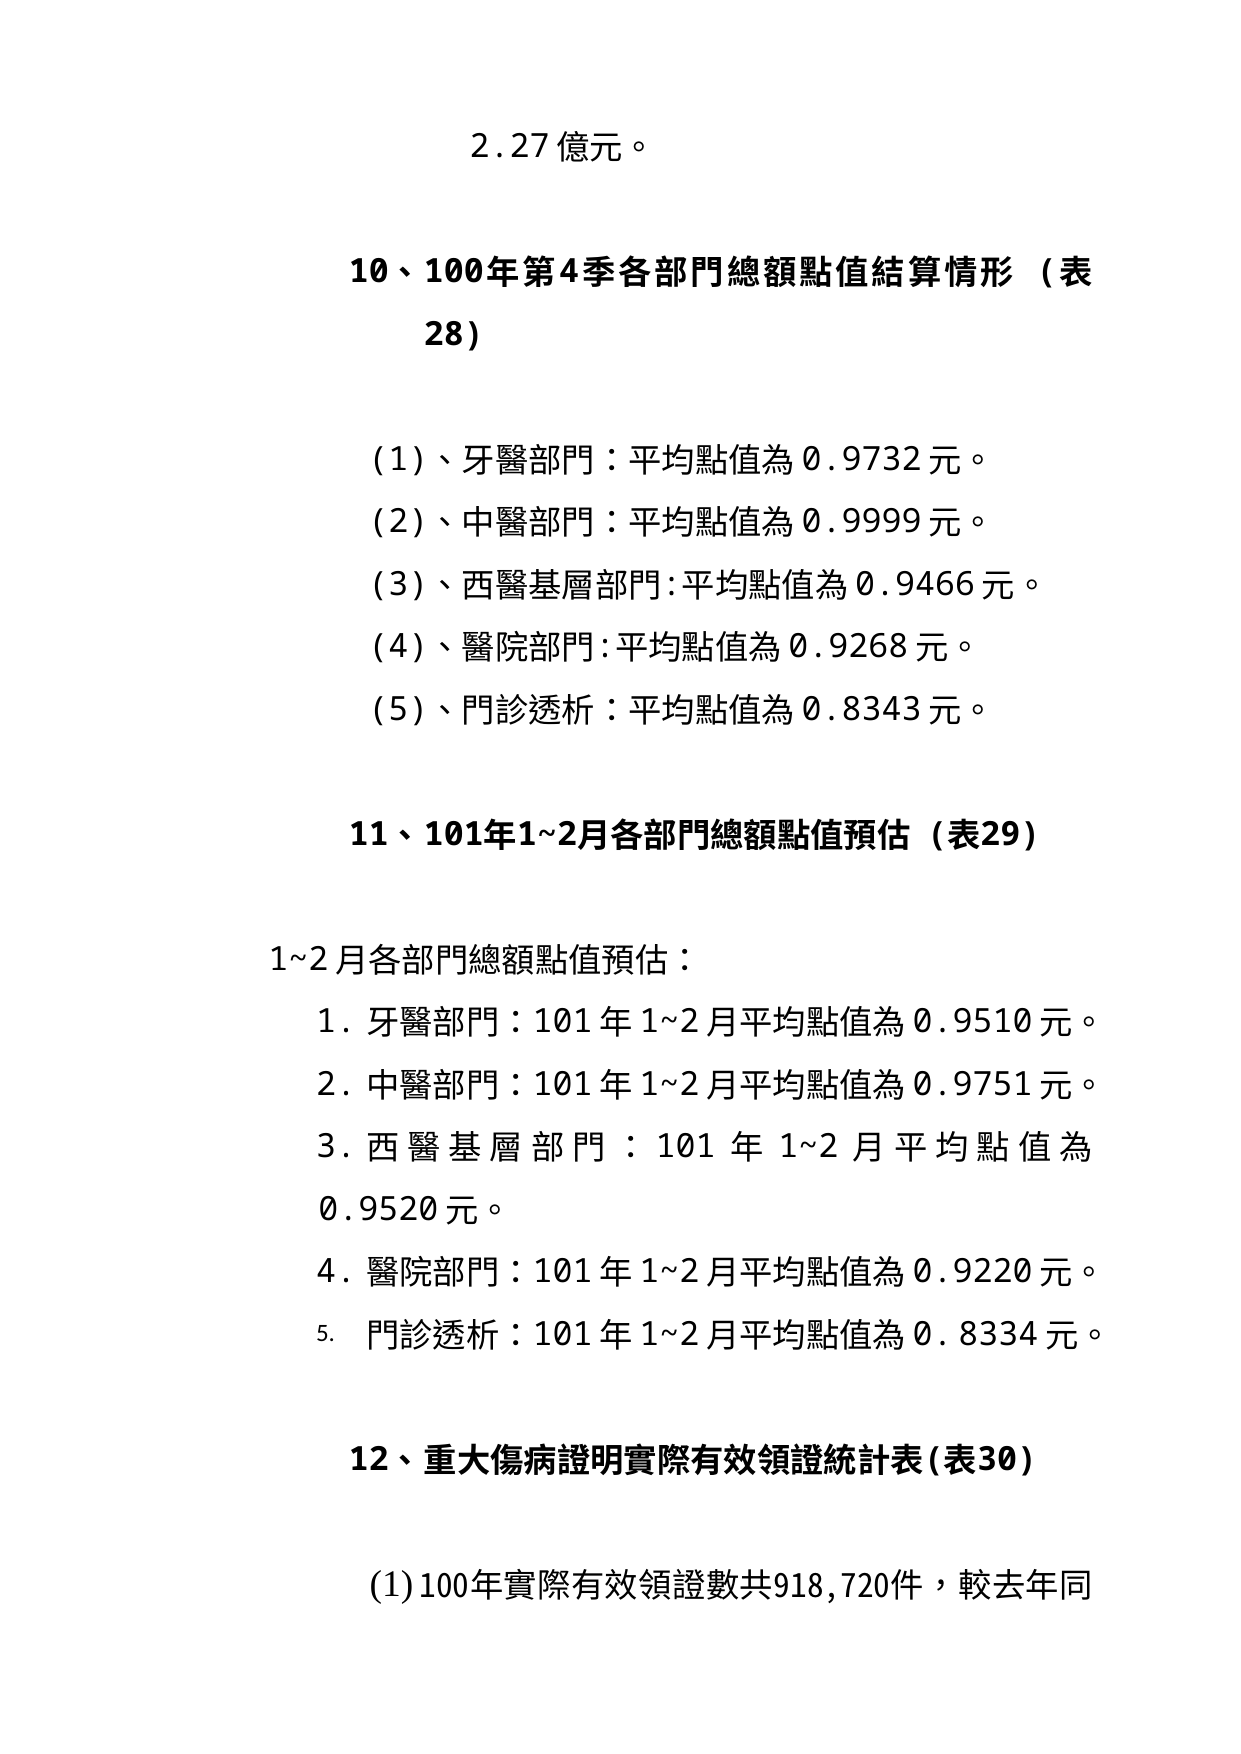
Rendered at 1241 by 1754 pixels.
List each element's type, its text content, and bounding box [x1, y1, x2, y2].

text 1~2月各部門總額點值預估： [268, 916, 1093, 978]
list 西醫基層部門：101年1~2月平均點值為0.9520元。 [268, 1103, 1093, 1228]
list 西醫基層部門:平均點值為0.9466元。 [368, 541, 1093, 603]
list 100年實際有效領證數共918,720件，較去年同期成長5.42%，其中以癌症43.2萬餘件最多，其次為慢性精神病20.8萬餘件、全身性自體免疫症候群8.0萬餘件、透析病患6.9萬餘件，以上合計78.9萬餘件，約占領證數85.9%。 [369, 1541, 1093, 1603]
list 牙醫部門：平均點值為0.9732元。 [368, 416, 1093, 478]
list 門診透析：101年1~2月平均點值為0. 8334元。 [268, 1291, 1093, 1353]
list 醫院部門:平均點值為0.9268元。 [368, 603, 1093, 666]
list 中醫部門：平均點值為0.9999元。 [368, 478, 1093, 541]
list 中醫部門：101年1~2月平均點值為0.9751元。 [268, 1041, 1093, 1103]
list 門診透析：平均點值為0.8343元。 [368, 666, 1093, 728]
list 牙醫部門：101年1~2月平均點值為0.9510元。 [268, 978, 1093, 1041]
list 醫院部門：101年1~2月平均點值為0.9220元。 [268, 1228, 1093, 1291]
list 重大傷病證明實際有效領證統計表(表30) [348, 1416, 1093, 1478]
list 2.27億元。 [318, 103, 1093, 166]
list 101年1~2月各部門總額點值預估 (表29) [348, 791, 1093, 853]
list 100年第4季各部門總額點值結算情形 (表28) [348, 228, 1093, 353]
